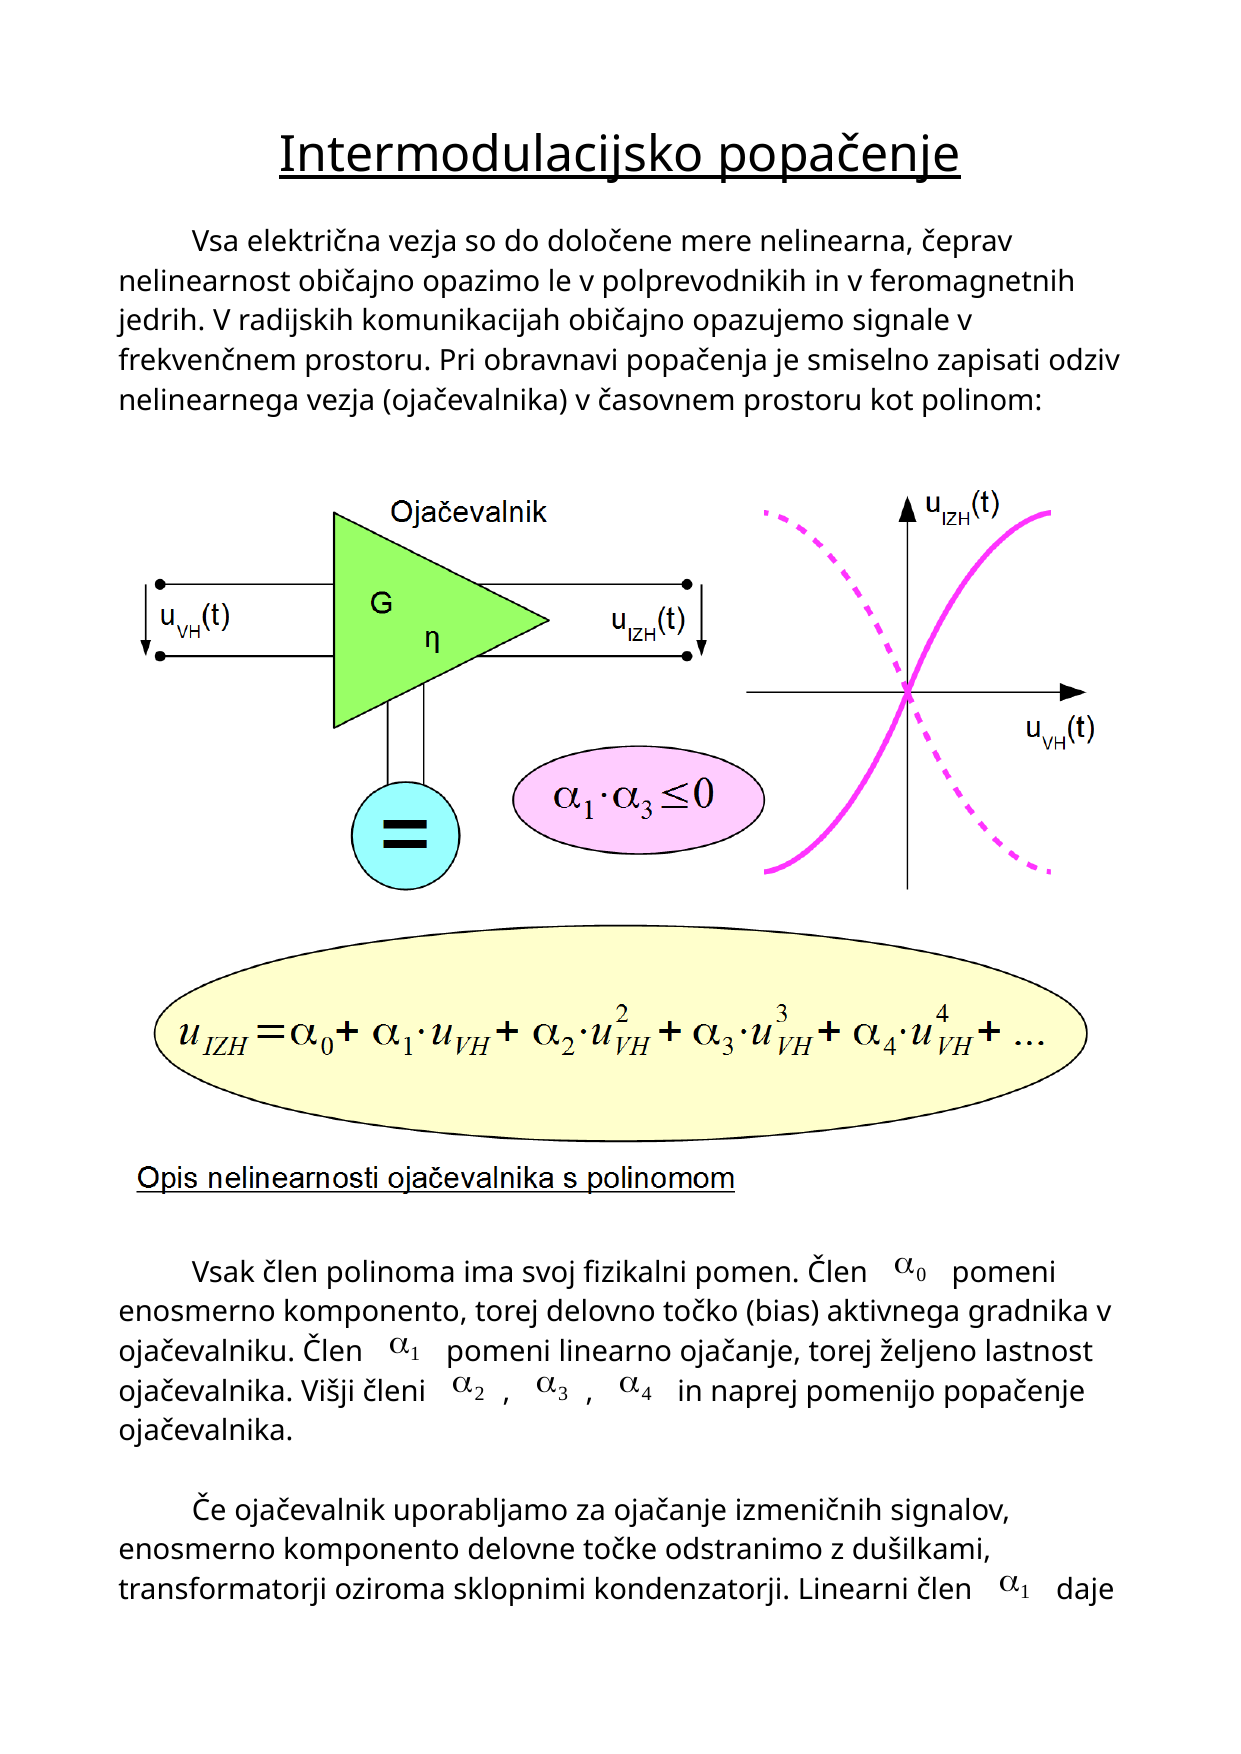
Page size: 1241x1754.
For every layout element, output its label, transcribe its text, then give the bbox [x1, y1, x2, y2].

text Vsa električna vezja so do določene mere nelinearna, čeprav nelinearnost običajno opazimo le v polprevodnikih in v feromagnetnih jedrih. V radijskih komunikacijah običajno opazujemo signale v frekvenčnem prostoru. Pri obravnavi popačenja je smiselno zapisati odziv nelinearnega vezja (ojačevalnika) v časovnem prostoru kot polinom: [118, 220, 1122, 419]
picture [118, 458, 1122, 1212]
text Če ojačevalnik uporabljamo za ojačanje izmeničnih signalov, enosmerno komponento delovne točke odstranimo z dušilkami, transformatorji oziroma sklopnimi kondenzatorji. Linearni člen daje na izhodu isto frekvenco , kot smo jo pripeljali na vhod. Kvadratni člen daje drugi harmonik in hkrati usmerja signal. Kubni člen daje tretji harmonik in hkrati poskrbi za upad ojačanja v nasičenju. Upad ojačanja pri velikih signalih zahteva, da sta in različnih predznakov! Višji členi in naprej dajejo višje harmonike osnovne frekvence in naprej. Harmonske frekvence v radijski tehniki običajno niso nadležne, saj jih preprosto izločimo z nizkoprepustnim sitom na izhodu ojačevalnika. [118, 1489, 1122, 1608]
text Vsak člen polinoma ima svoj fizikalni pomen. Člen pomeni enosmerno komponento, torej delovno točko (bias) aktivnega gradnika v ojačevalniku. Člen pomeni linearno ojačanje, torej željeno lastnost ojačevalnika. Višji členi , , in naprej pomenijo popačenje ojačevalnika. [118, 1251, 1122, 1449]
text Intermodulacijsko popačenje [118, 118, 1122, 186]
